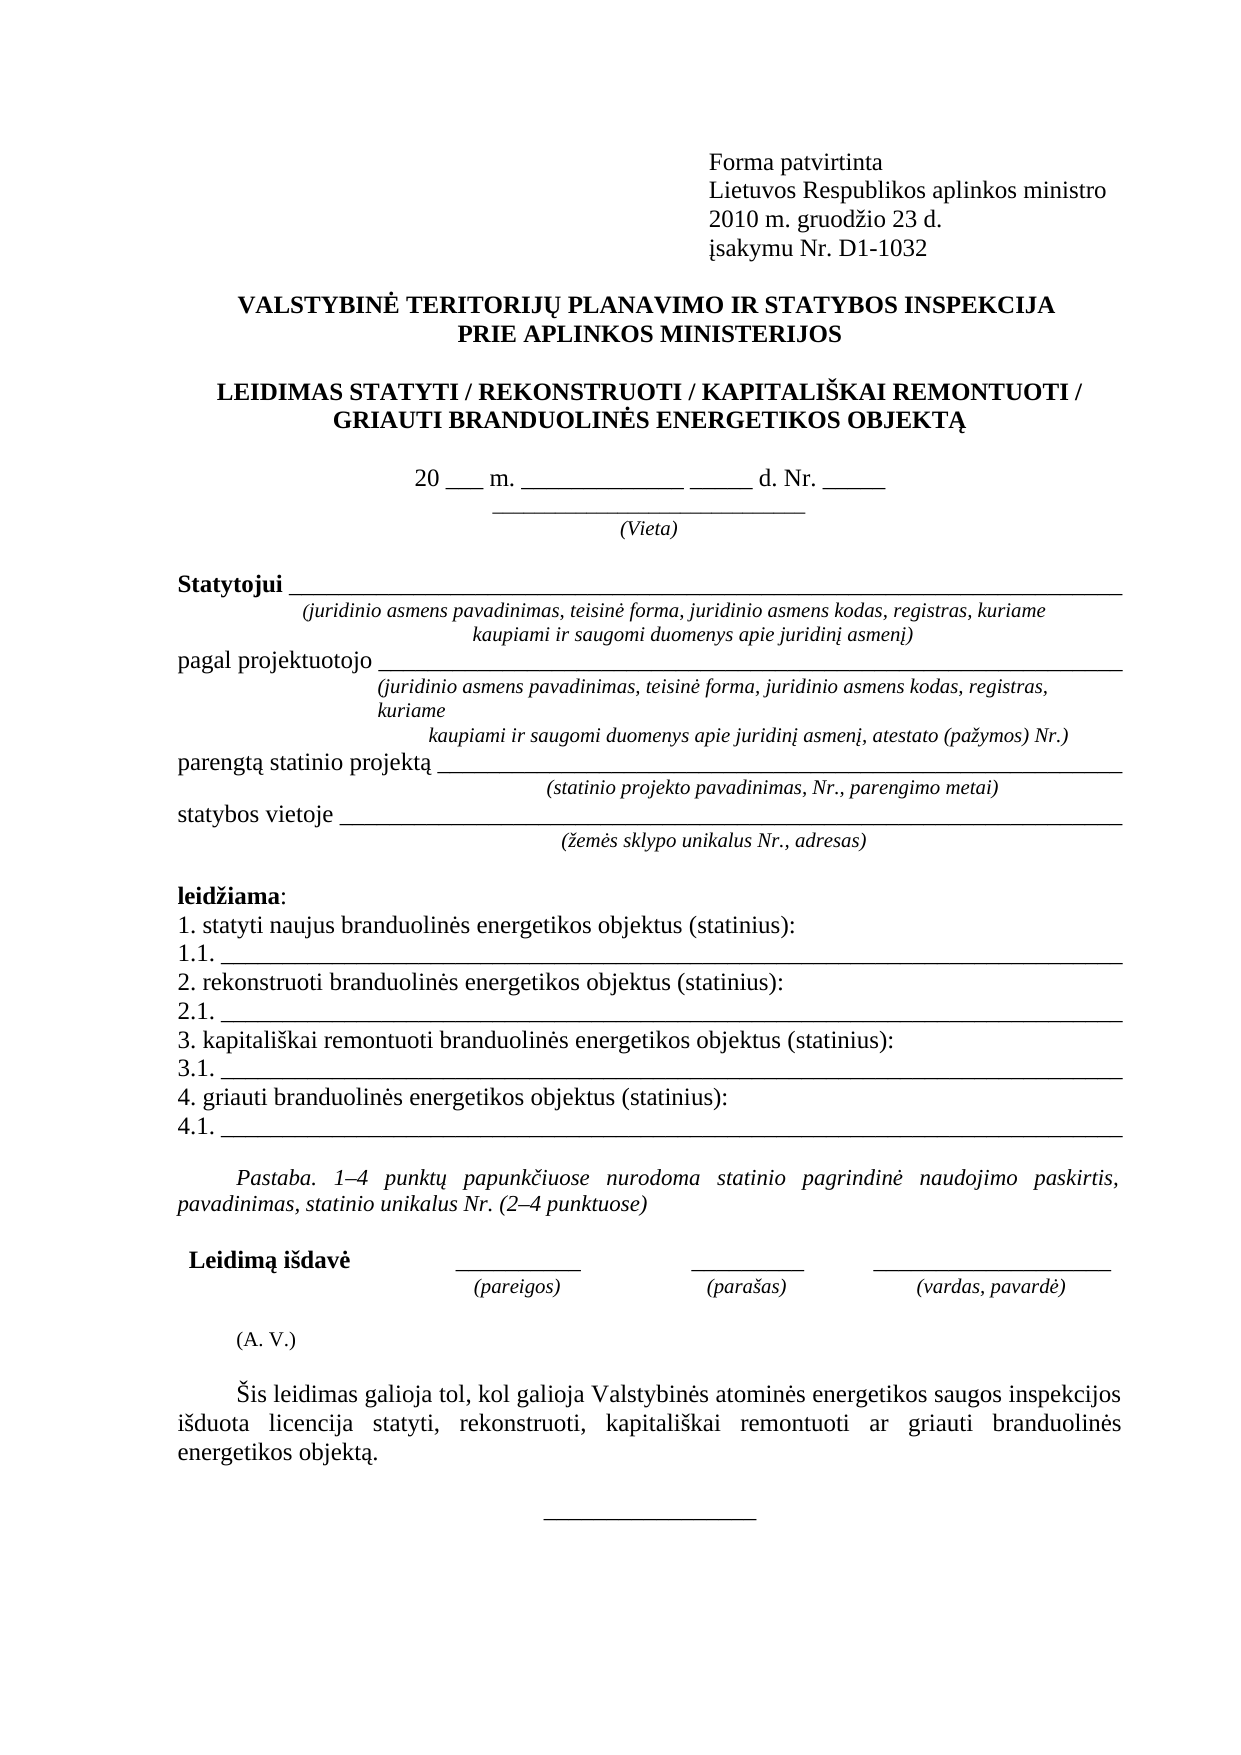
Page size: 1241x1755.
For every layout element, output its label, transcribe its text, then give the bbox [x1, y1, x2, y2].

table_header _________ (parašas) [633, 1245, 862, 1298]
text parengtą statinio projektą [177, 747, 1122, 775]
text 2010 m. gruodžio 23 d. [177, 204, 1122, 233]
text Lietuvos Respublikos aplinkos ministro [177, 176, 1122, 204]
text kaupiami ir saugomi duomenys apie juridinį asmenį) [302, 622, 1122, 646]
text (juridinio asmens pavadinimas, teisinė forma, juridinio asmens kodas, registras, kuriame [377, 674, 1122, 722]
text _________________ [177, 1494, 1122, 1523]
text kaupiami ir saugomi duomenys apie juridinį asmenį, atestato (pažymos) Nr.) [377, 722, 1122, 747]
text (A. V.) [177, 1327, 1122, 1351]
text ______________________________ [177, 492, 1122, 516]
text PRIE APLINKOS MINISTERIJOS [177, 319, 1122, 348]
text (statinio projekto pavadinimas, Nr., parengimo metai) [440, 775, 1122, 799]
text Pastaba. 1–4 punktų papunkčiuose nurodoma statinio pagrindinė naudojimo paskirtis, pavadinimas, statinio unikalus Nr. (2–4 punktuose) [177, 1164, 1122, 1216]
text (juridinio asmens pavadinimas, teisinė forma, juridinio asmens kodas, registras, kuriame [302, 597, 1122, 622]
text statybos vietoje [177, 799, 1122, 828]
text (Vieta) [177, 516, 1122, 540]
text 4. griauti branduolinės energetikos objektus (statinius): [177, 1082, 1122, 1111]
text 2.1. [177, 996, 1122, 1025]
text 1. statyti naujus branduolinės energetikos objektus (statinius): [177, 910, 1122, 938]
text 3. kapitališkai remontuoti branduolinės energetikos objektus (statinius): [177, 1025, 1122, 1053]
text 20 ___ m. _____________ _____ d. Nr. _____ [177, 463, 1122, 492]
text Statytojui [177, 569, 1122, 597]
text 4.1. [177, 1111, 1122, 1140]
text VALSTYBINĖ TERITORIJŲ PLANAVIMO IR STATYBOS INSPEKCIJA [177, 291, 1122, 319]
text LEIDIMAS STATYTI / REKONSTRUOTI / KAPITALIŠKAI REMONTUOTI / GRIAUTI BRANDUOLINĖS ENERGETIKOS OBJEKTĄ [177, 377, 1122, 434]
table_header ___________________ (vardas, pavardė) [862, 1245, 1122, 1298]
text leidžiama: [177, 881, 1122, 910]
table_header Leidimą išdavė [177, 1245, 403, 1298]
text 2. rekonstruoti branduolinės energetikos objektus (statinius): [177, 967, 1122, 996]
text Šis leidimas galioja tol, kol galioja Valstybinės atominės energetikos saugos inspekcijos išduota licencija statyti, rekonstruoti, kapitališkai remontuoti ar griauti branduolinės energetikos objektą. [177, 1379, 1122, 1466]
text Forma patvirtinta [177, 147, 1122, 176]
text (žemės sklypo unikalus Nr., adresas) [340, 828, 1122, 852]
text 3.1. [177, 1053, 1122, 1082]
table_header __________ (pareigos) [403, 1245, 633, 1298]
text 1.1. [177, 938, 1122, 967]
text pagal projektuotojo [177, 646, 1122, 674]
text įsakymu Nr. D1-1032 [177, 233, 1122, 262]
